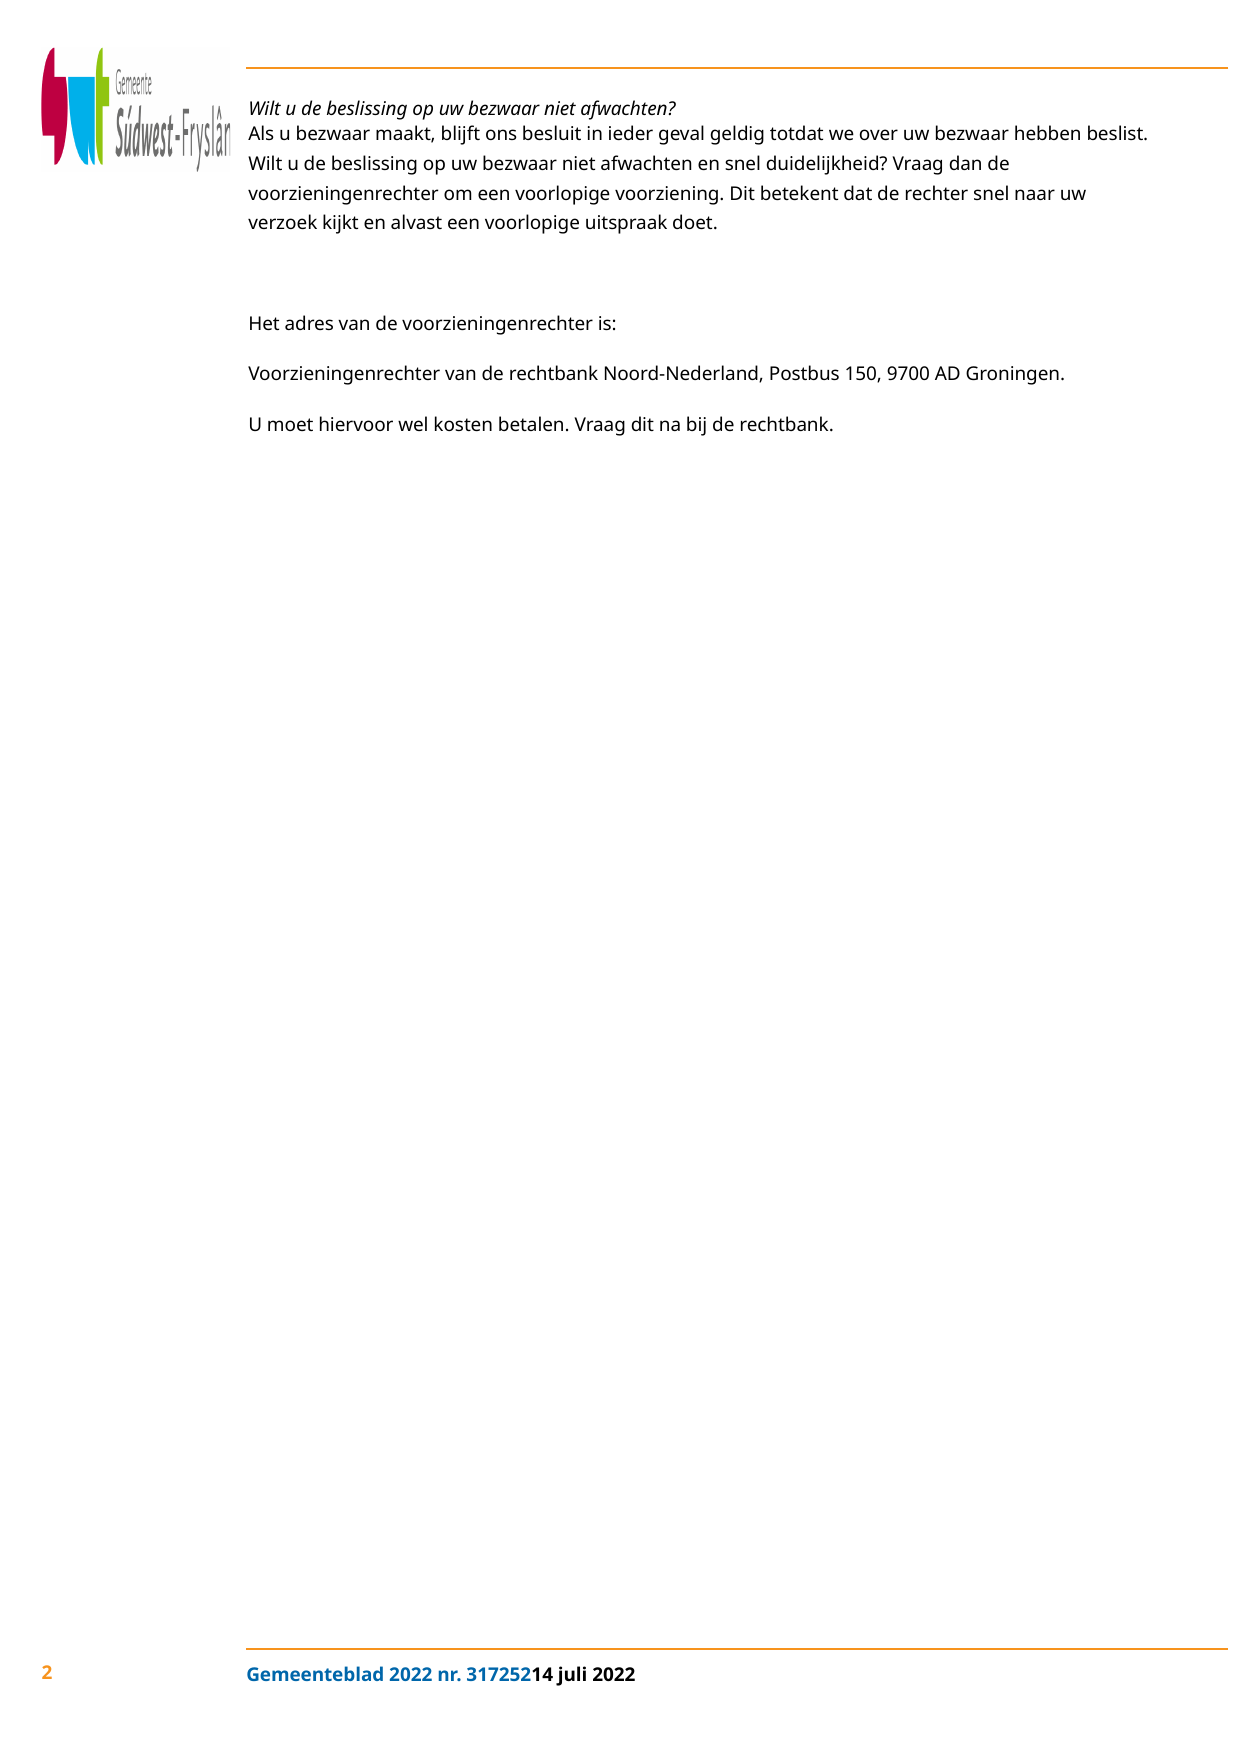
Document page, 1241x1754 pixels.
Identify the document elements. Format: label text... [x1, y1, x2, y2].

text Als u bezwaar maakt, blijft ons besluit in ieder geval geldig totdat we over uw bezwaar hebben beslist. Wilt u de beslissing op uw bezwaar niet afwachten en snel duidelijkheid? Vraag dan de voorzieningenrechter om een voorlopige voorziening. Dit betekent dat de rechter snel naar uw verzoek kijkt en alvast een voorlopige uitspraak doet. [248, 121, 1152, 235]
text Het adres van de voorzieningenrechter is: [248, 310, 1152, 336]
text U moet hiervoor wel kosten betalen. Vraag dit na bij de rechtbank. [248, 411, 1152, 437]
picture [41, 47, 231, 172]
text Voorzieningenrechter van de rechtbank Noord-Nederland, Postbus 150, 9700 AD Groningen. [248, 361, 1152, 386]
text Wilt u de beslissing op uw bezwaar niet afwachten? [248, 95, 1152, 121]
